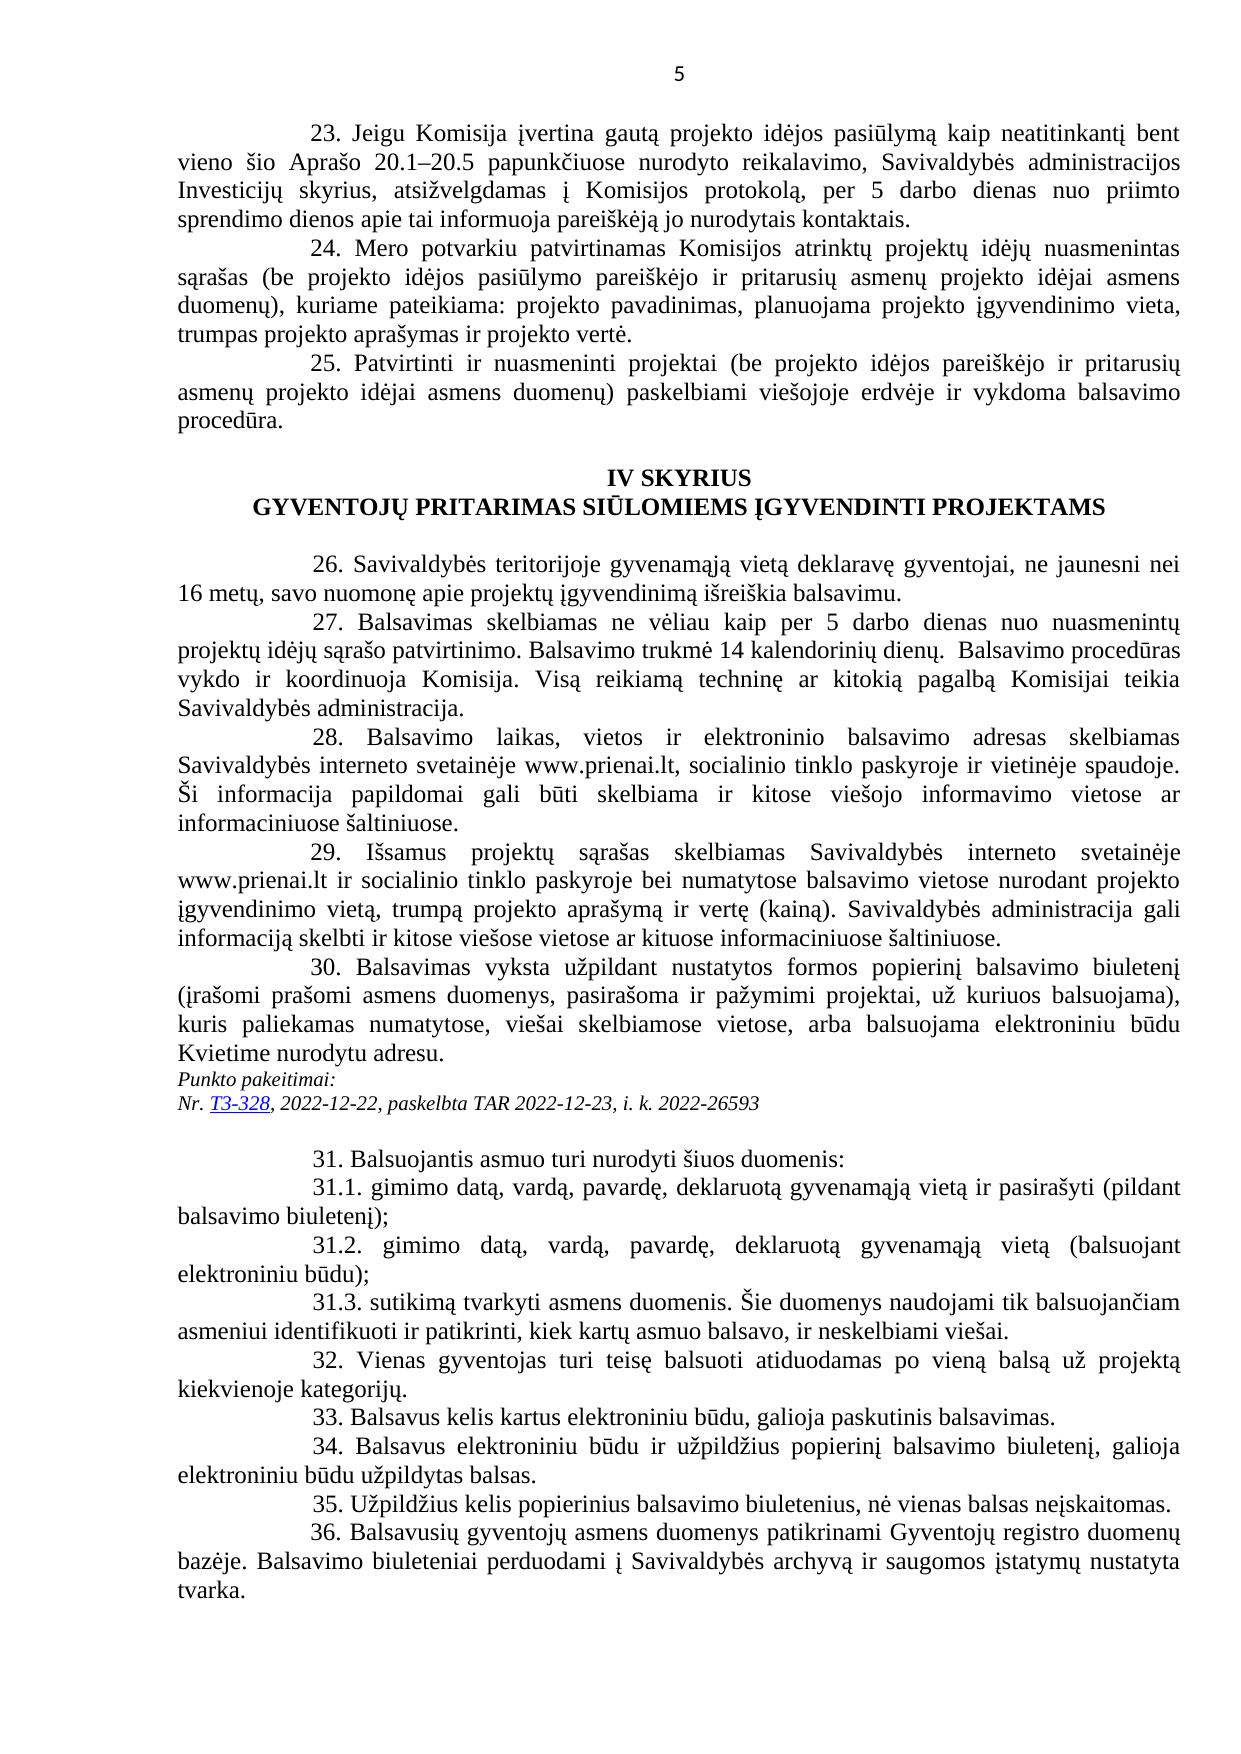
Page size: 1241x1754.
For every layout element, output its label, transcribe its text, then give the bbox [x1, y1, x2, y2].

text 28. Balsavimo laikas, vietos ir elektroninio balsavimo adresas skelbiamas Savivaldybės interneto svetainėje www.prienai.lt, socialinio tinklo paskyroje ir vietinėje spaudoje. Ši informacija papildomai gali būti skelbiama ir kitose viešojo informavimo vietose ar informaciniuose šaltiniuose. [177, 722, 1181, 837]
text 29. Išsamus projektų sąrašas skelbiamas Savivaldybės interneto svetainėje www.prienai.lt ir socialinio tinklo paskyroje bei numatytose balsavimo vietose nurodant projekto įgyvendinimo vietą, trumpą projekto aprašymą ir vertę (kainą). Savivaldybės administracija gali informaciją skelbti ir kitose viešose vietose ar kituose informaciniuose šaltiniuose. [177, 837, 1181, 952]
text 34. Balsavus elektroniniu būdu ir užpildžius popierinį balsavimo biuletenį, galioja elektroniniu būdu užpildytas balsas. [177, 1431, 1181, 1489]
text 36. Balsavusių gyventojų asmens duomenys patikrinami Gyventojų registro duomenų bazėje. Balsavimo biuleteniai perduodami į Savivaldybės archyvą ir saugomos įstatymų nustatyta tvarka. [177, 1517, 1181, 1604]
text 33. Balsavus kelis kartus elektroniniu būdu, galioja paskutinis balsavimas. [177, 1402, 1181, 1431]
text 31.1. gimimo datą, vardą, pavardę, deklaruotą gyvenamąją vietą ir pasirašyti (pildant balsavimo biuletenį); [177, 1172, 1181, 1230]
text Punkto pakeitimai: [177, 1067, 1181, 1091]
text 32. Vienas gyventojas turi teisę balsuoti atiduodamas po vieną balsą už projektą kiekvienoje kategorijų. [177, 1345, 1181, 1402]
text 35. Užpildžius kelis popierinius balsavimo biuletenius, nė vienas balsas neįskaitomas. [177, 1489, 1181, 1517]
text 27. Balsavimas skelbiamas ne vėliau kaip per 5 darbo dienas nuo nuasmenintų projektų idėjų sąrašo patvirtinimo. Balsavimo trukmė 14 kalendorinių dienų. Balsavimo procedūras vykdo ir koordinuoja Komisija. Visą reikiamą techninę ar kitokią pagalbą Komisijai teikia Savivaldybės administracija. [177, 607, 1181, 722]
text 26. Savivaldybės teritorijoje gyvenamąją vietą deklaravę gyventojai, ne jaunesni nei 16 metų, savo nuomonę apie projektų įgyvendinimą išreiškia balsavimu. [177, 549, 1181, 607]
text GYVENTOJŲ PRITARIMAS SIŪLOMIEMS ĮGYVENDINTI PROJEKTAMS [177, 492, 1181, 521]
text 31.2. gimimo datą, vardą, pavardę, deklaruotą gyvenamąją vietą (balsuojant elektroniniu būdu); [177, 1230, 1181, 1287]
text 24. Mero potvarkiu patvirtinamas Komisijos atrinktų projektų idėjų nuasmenintas sąrašas (be projekto idėjos pasiūlymo pareiškėjo ir pritarusių asmenų projekto idėjai asmens duomenų), kuriame pateikiama: projekto pavadinimas, planuojama projekto įgyvendinimo vieta, trumpas projekto aprašymas ir projekto vertė. [177, 233, 1181, 348]
text 31.3. sutikimą tvarkyti asmens duomenis. Šie duomenys naudojami tik balsuojančiam asmeniui identifikuoti ir patikrinti, kiek kartų asmuo balsavo, ir neskelbiami viešai. [177, 1287, 1181, 1345]
text 23. Jeigu Komisija įvertina gautą projekto idėjos pasiūlymą kaip neatitinkantį bent vieno šio Aprašo 20.1–20.5 papunkčiuose nurodyto reikalavimo, Savivaldybės administracijos Investicijų skyrius, atsižvelgdamas į Komisijos protokolą, per 5 darbo dienas nuo priimto sprendimo dienos apie tai informuoja pareiškėją jo nurodytais kontaktais. [177, 118, 1181, 233]
text 25. Patvirtinti ir nuasmeninti projektai (be projekto idėjos pareiškėjo ir pritarusių asmenų projekto idėjai asmens duomenų) paskelbiami viešojoje erdvėje ir vykdoma balsavimo procedūra. [177, 348, 1181, 434]
text IV SKYRIUS [177, 463, 1181, 492]
text 30. Balsavimas vyksta užpildant nustatytos formos popierinį balsavimo biuletenį (įrašomi prašomi asmens duomenys, pasirašoma ir pažymimi projektai, už kuriuos balsuojama), kuris paliekamas numatytose, viešai skelbiamose vietose, arba balsuojama elektroniniu būdu Kvietime nurodytu adresu. [177, 952, 1181, 1067]
text Nr. T3-328, 2022-12-22, paskelbta TAR 2022-12-23, i. k. 2022-26593 [177, 1091, 1181, 1115]
text 31. Balsuojantis asmuo turi nurodyti šiuos duomenis: [177, 1144, 1181, 1172]
